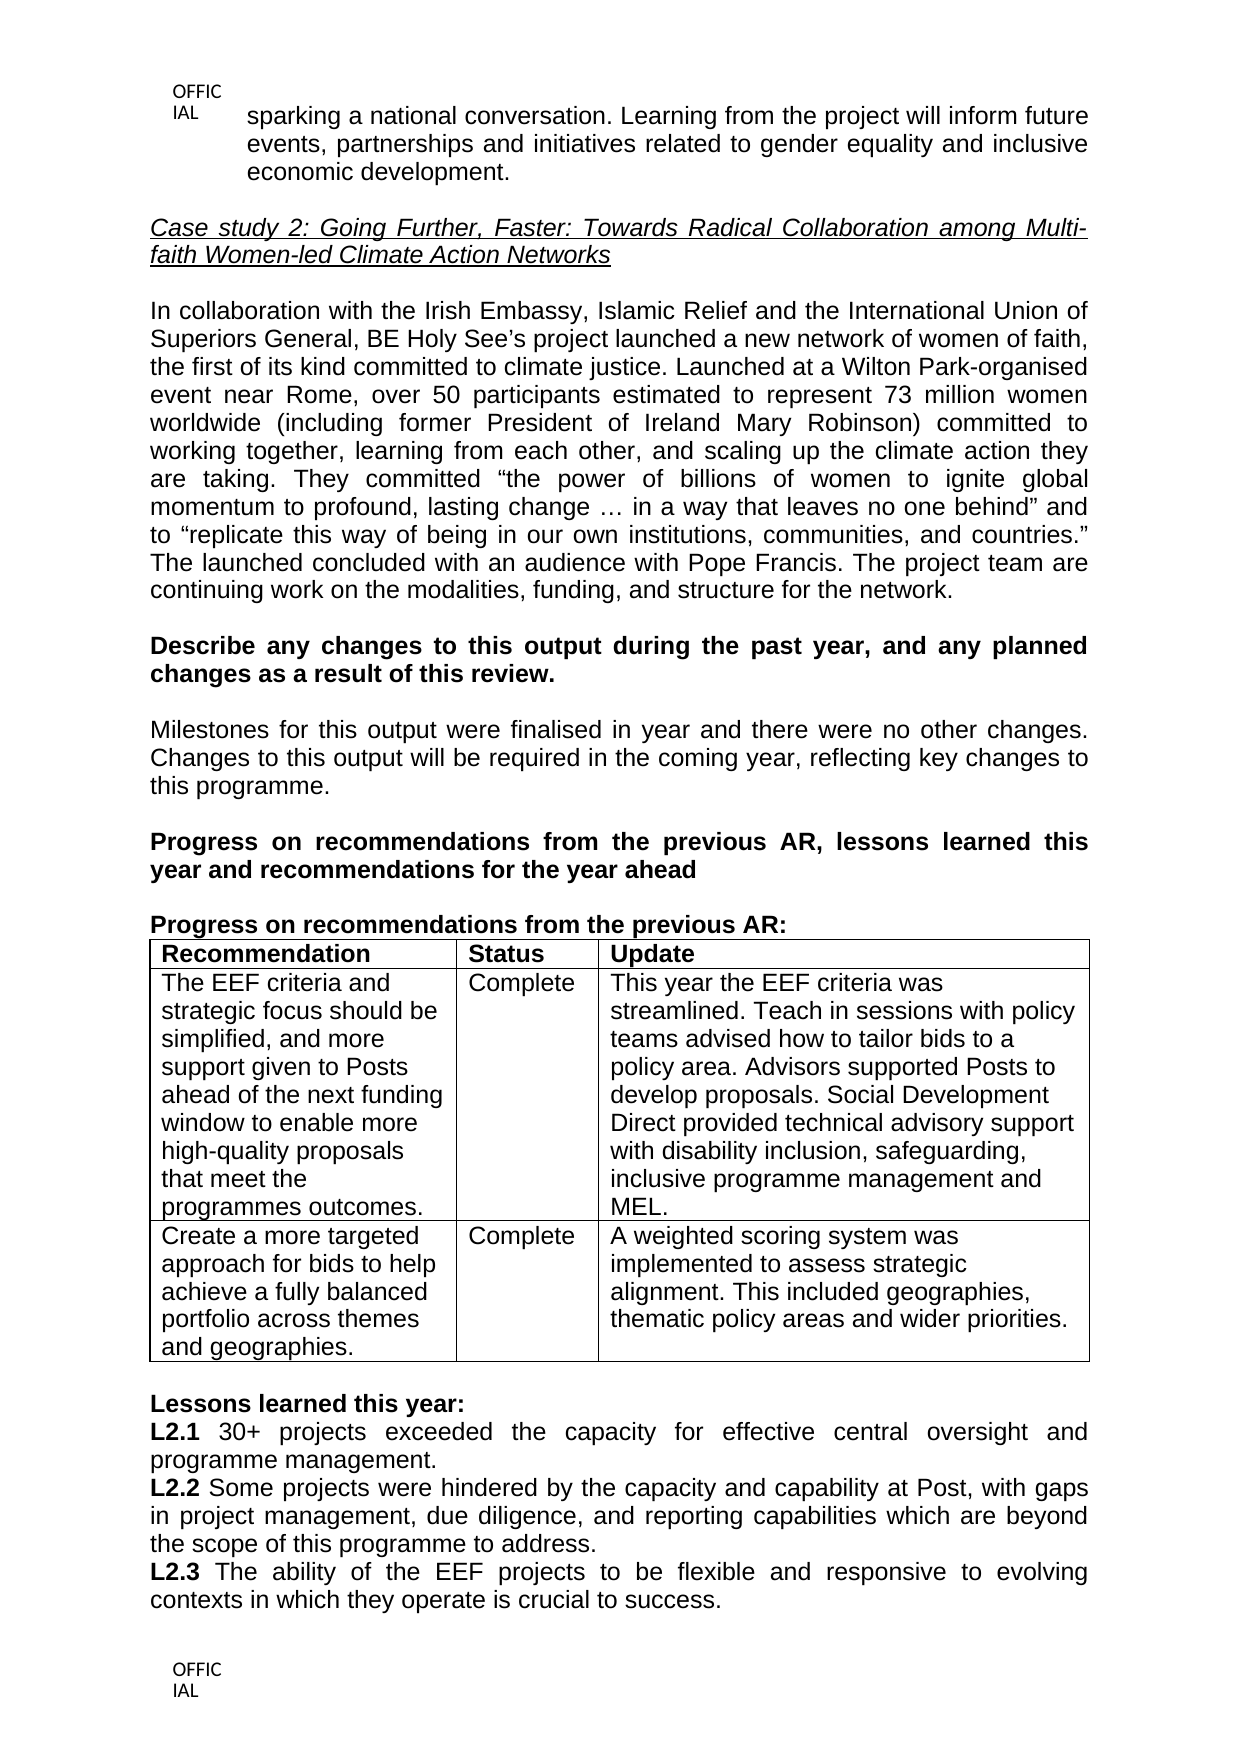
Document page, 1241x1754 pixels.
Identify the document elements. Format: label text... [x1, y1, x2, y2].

text The UK has experience and expertise in tackling the gender pay gap, with large employers required by law to publicly report their gender pay gap. BE Mexico City developed a project around sharing UK experience and expertise via the Office for Equality and Opportunity, commissioning local research, and producing a policy report on how to close the gender pay gap in Mexico. The report was launched successfully in March 2025, with recommendations presented to representatives of the Mexican Congress. The report launch event also gained media coverage, sparking a national conversation. Learning from the project will inform future events, partnerships and initiatives related to gender equality and inclusive economic development. [150, 102, 1090, 185]
text Describe any changes to this output during the past year, and any planned changes as a result of this review. [150, 632, 1090, 688]
text L2.3 The ability of the EEF projects to be flexible and responsive to evolving contexts in which they operate is crucial to success. [150, 1557, 1090, 1613]
table_cell Create a more targeted approach for bids to help achieve a fully balanced portfolio across themes and geographies. [151, 1221, 456, 1361]
text Progress on recommendations from the previous AR: [150, 911, 1090, 939]
text L2.2 Some projects were hindered by the capacity and capability at Post, with gaps in project management, due diligence, and reporting capabilities which are beyond the scope of this programme to address. [150, 1474, 1090, 1557]
text Lessons learned this year: [150, 1390, 1090, 1418]
text Case study 2: Going Further, Faster: Towards Radical Collaboration among Multi-faith Women-led Climate Action Networks [150, 213, 1090, 269]
text Milestones for this output were finalised in year and there were no other changes. Changes to this output will be required in the coming year, reflecting key changes to this programme. [150, 716, 1090, 799]
table_cell Complete [457, 969, 598, 1220]
text L2.1 30+ projects exceeded the capacity for effective central oversight and programme management. [150, 1418, 1090, 1474]
text Progress on recommendations from the previous AR, lessons learned this year and recommendations for the year ahead [150, 827, 1090, 883]
table_header Update [599, 940, 1089, 968]
table_cell The EEF criteria and strategic focus should be simplified, and more support given to Posts ahead of the next funding window to enable more high-quality proposals that meet the programmes outcomes. [151, 969, 456, 1220]
table_cell A weighted scoring system was implemented to assess strategic alignment. This included geographies, thematic policy areas and wider priorities. [599, 1221, 1089, 1361]
table_cell This year the EEF criteria was streamlined. Teach in sessions with policy teams advised how to tailor bids to a policy area. Advisors supported Posts to develop proposals. Social Development Direct provided technical advisory support with disability inclusion, safeguarding, inclusive programme management and MEL. [599, 969, 1089, 1220]
table_header Recommendation [151, 940, 456, 968]
table_header Status [457, 940, 598, 968]
table_cell Complete [457, 1221, 598, 1361]
text In collaboration with the Irish Embassy, Islamic Relief and the International Union of Superiors General, BE Holy See’s project launched a new network of women of faith, the first of its kind committed to climate justice. Launched at a Wilton Park-organised event near Rome, over 50 participants estimated to represent 73 million women worldwide (including former President of Ireland Mary Robinson) committed to working together, learning from each other, and scaling up the climate action they are taking. They committed “the power of billions of women to ignite global momentum to profound, lasting change … in a way that leaves no one behind” and to “replicate this way of being in our own institutions, communities, and countries.” The launched concluded with an audience with Pope Francis. The project team are continuing work on the modalities, funding, and structure for the network. [150, 297, 1090, 604]
